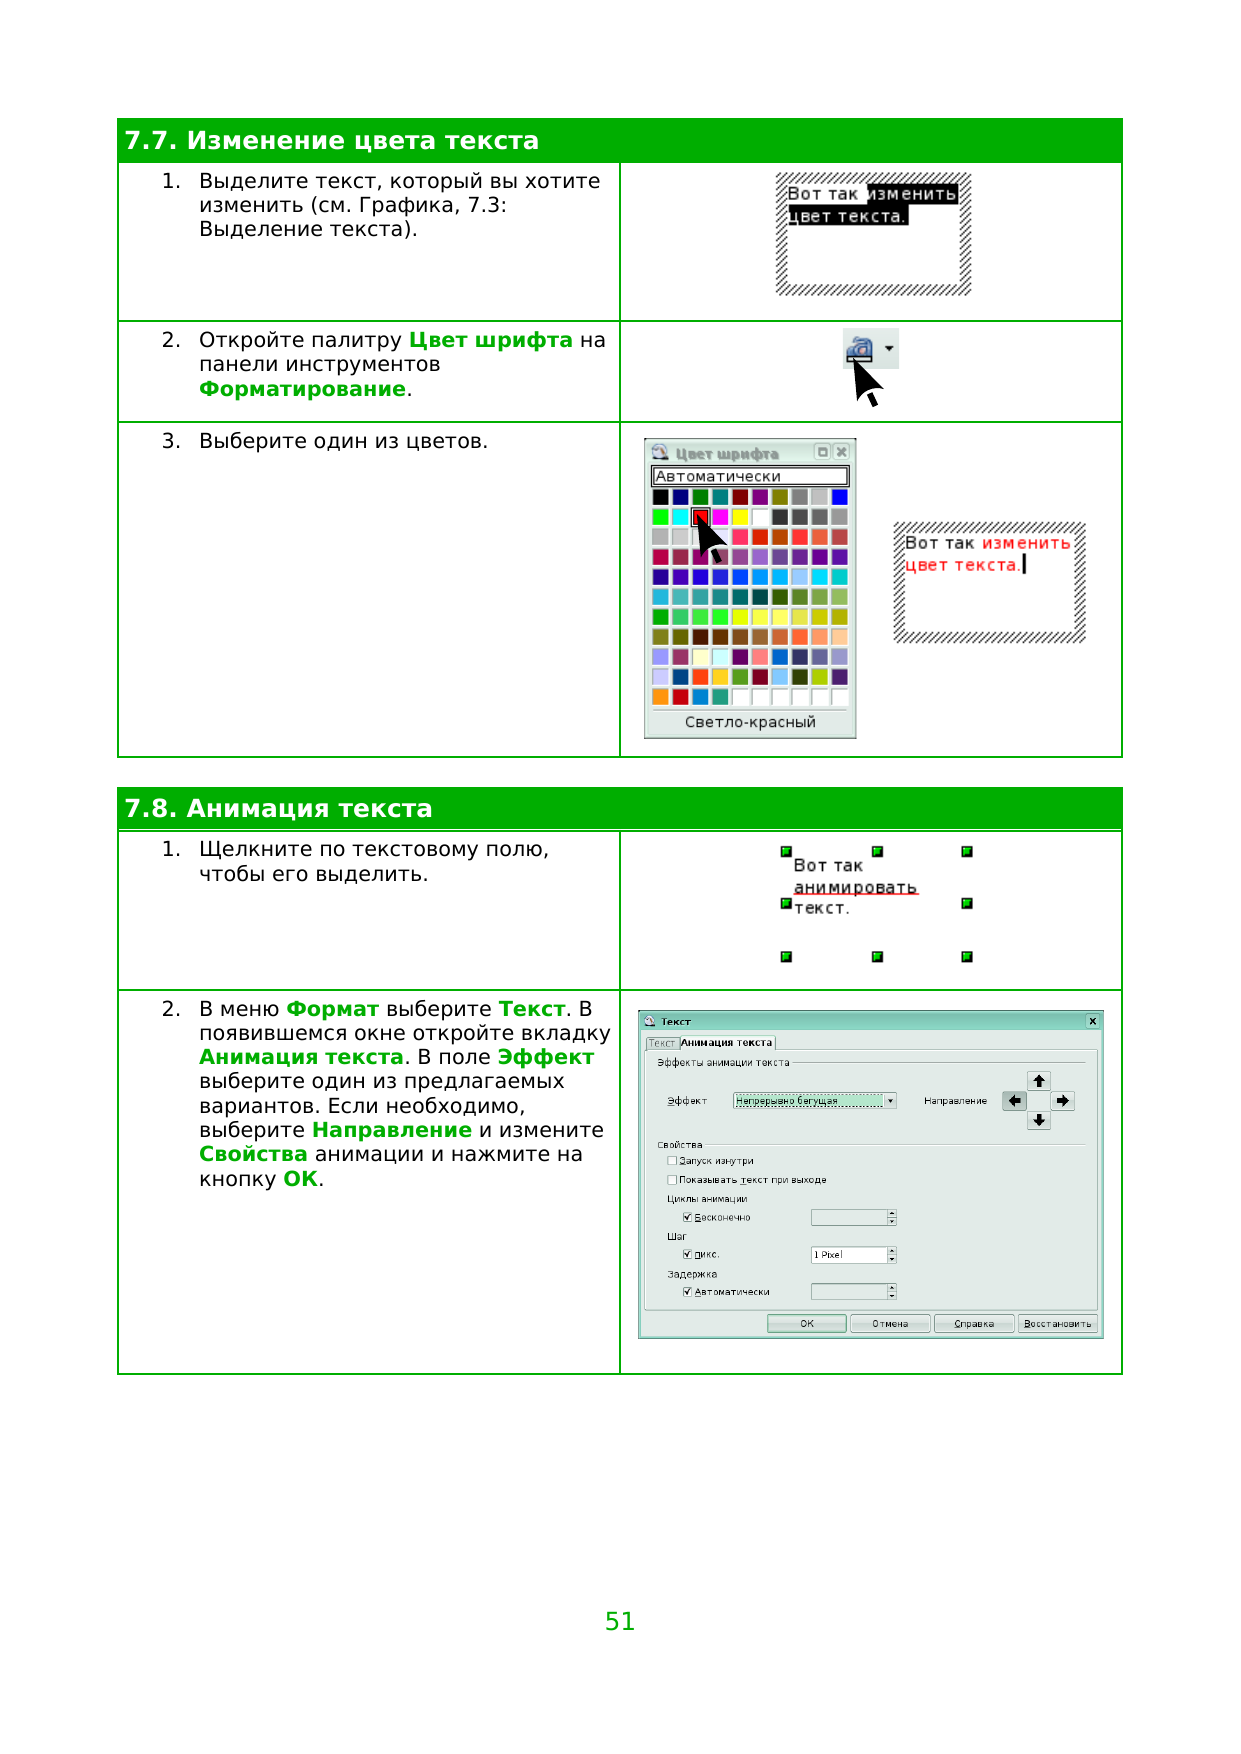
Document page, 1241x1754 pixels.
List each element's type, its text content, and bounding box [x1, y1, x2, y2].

table_header 7.8. Анимация текста [119, 789, 1121, 829]
table_cell [621, 838, 1121, 989]
table_cell [621, 322, 1121, 421]
table_cell [621, 439, 1121, 756]
picture [767, 837, 976, 972]
table_cell В меню Формат выберите Текст. В появившемся окне откройте вкладку Анимация текста. В поле Эффект выберите один из предлагаемых вариантов. Если необходимо, выберите Направление и измените Свойства анимации и нажмите на кнопку ОК. [119, 991, 619, 1373]
picture [891, 516, 1089, 648]
table_cell [621, 423, 1121, 438]
table_cell [621, 991, 1121, 1373]
picture [638, 1010, 1104, 1339]
table_header 7.7. Изменение цвета текста [119, 120, 1121, 161]
table_cell [621, 299, 1121, 320]
picture [770, 168, 973, 299]
table_cell Выделите текст, который вы хотите изменить (см. Графика, 7.3: Выделение текста). [119, 163, 619, 320]
table_cell [621, 832, 1121, 837]
picture [644, 438, 857, 739]
table_cell [621, 163, 1121, 298]
table_cell Щелкните по текстовому полю, чтобы его выделить. [119, 832, 619, 989]
picture [842, 328, 900, 369]
table_cell Откройте палитру Цвет шрифта на панели инструментов Форматирование. [119, 322, 619, 421]
table_cell Выберите один из цветов. [119, 423, 619, 756]
